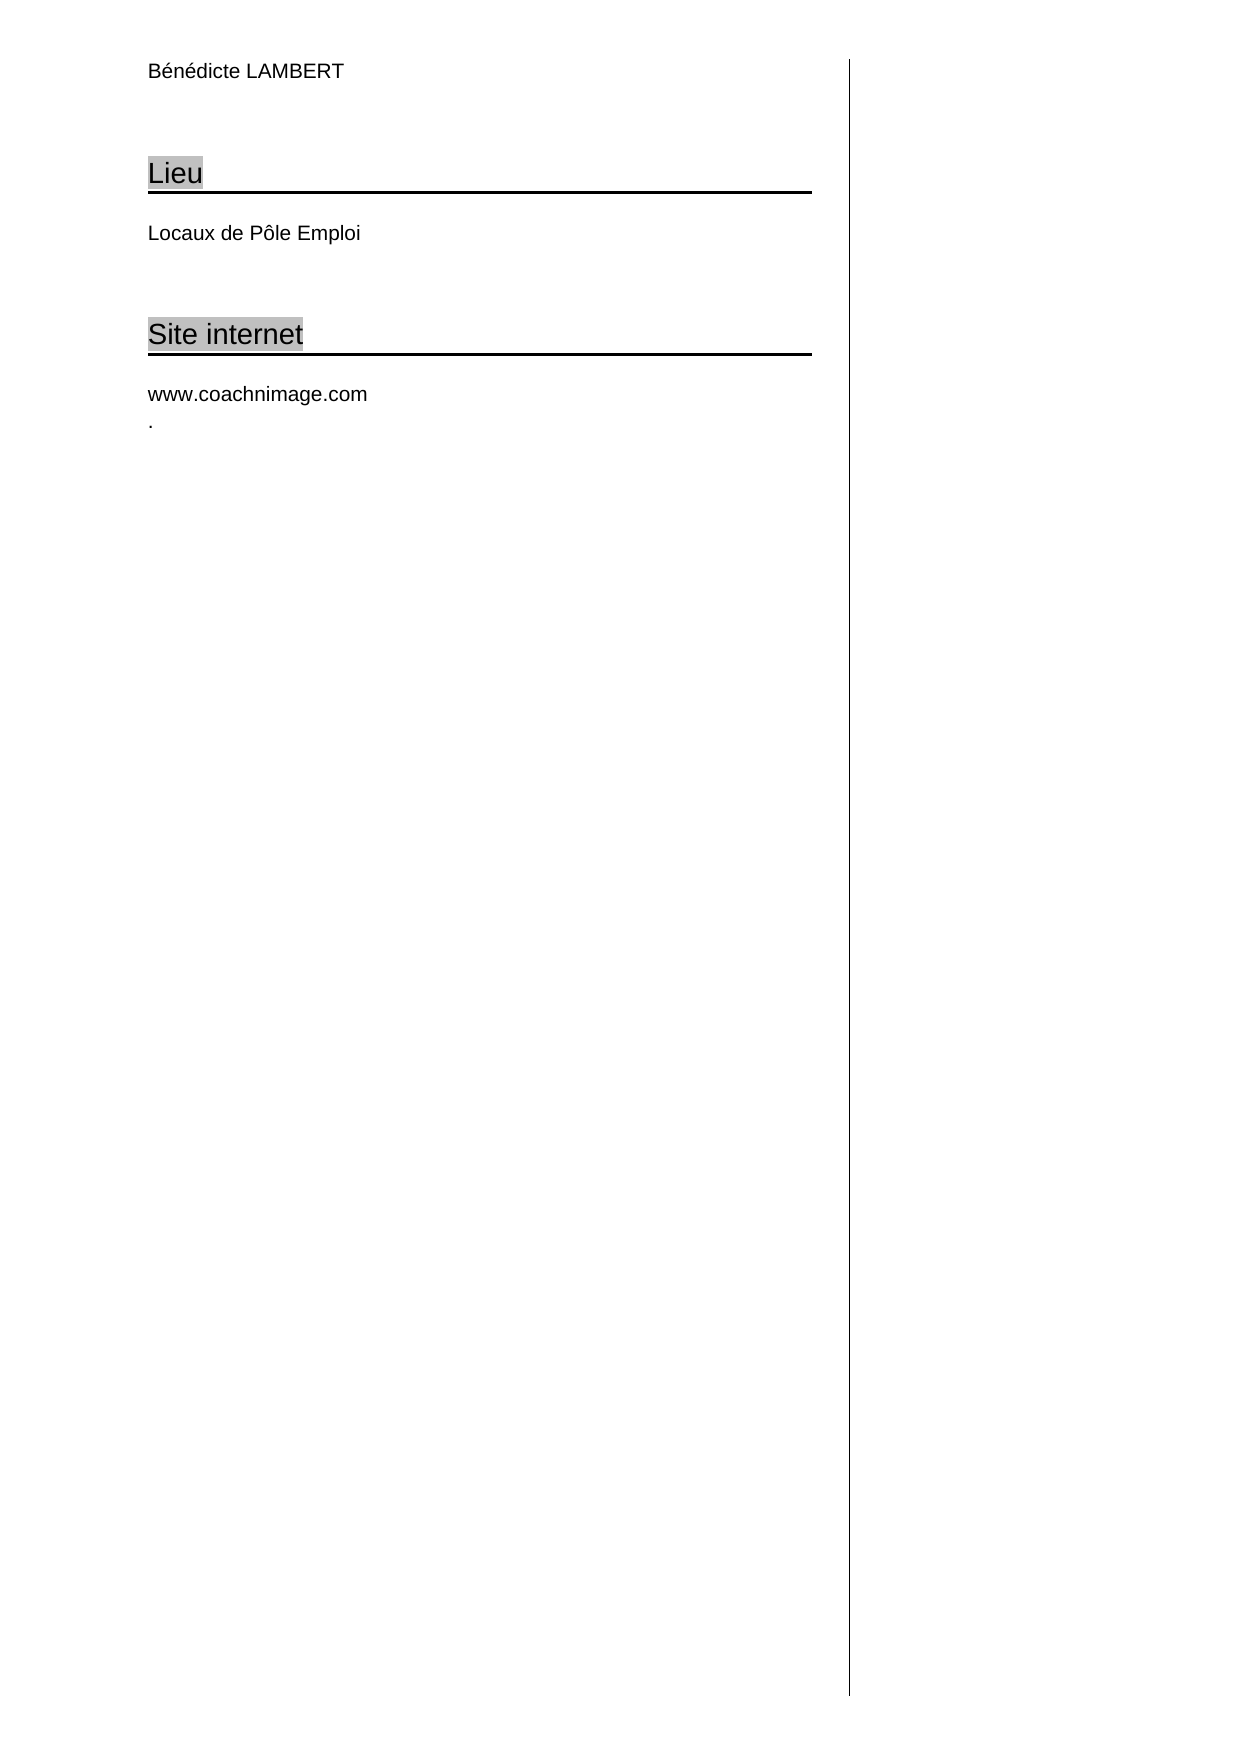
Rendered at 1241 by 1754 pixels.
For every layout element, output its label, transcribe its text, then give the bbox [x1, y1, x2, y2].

text www.coachnimage.com . [148, 382, 812, 433]
text Lieu [148, 156, 812, 191]
text Site internet [148, 317, 812, 353]
text Bénédicte LAMBERT [148, 59, 812, 83]
text Locaux de Pôle Emploi [148, 220, 812, 244]
